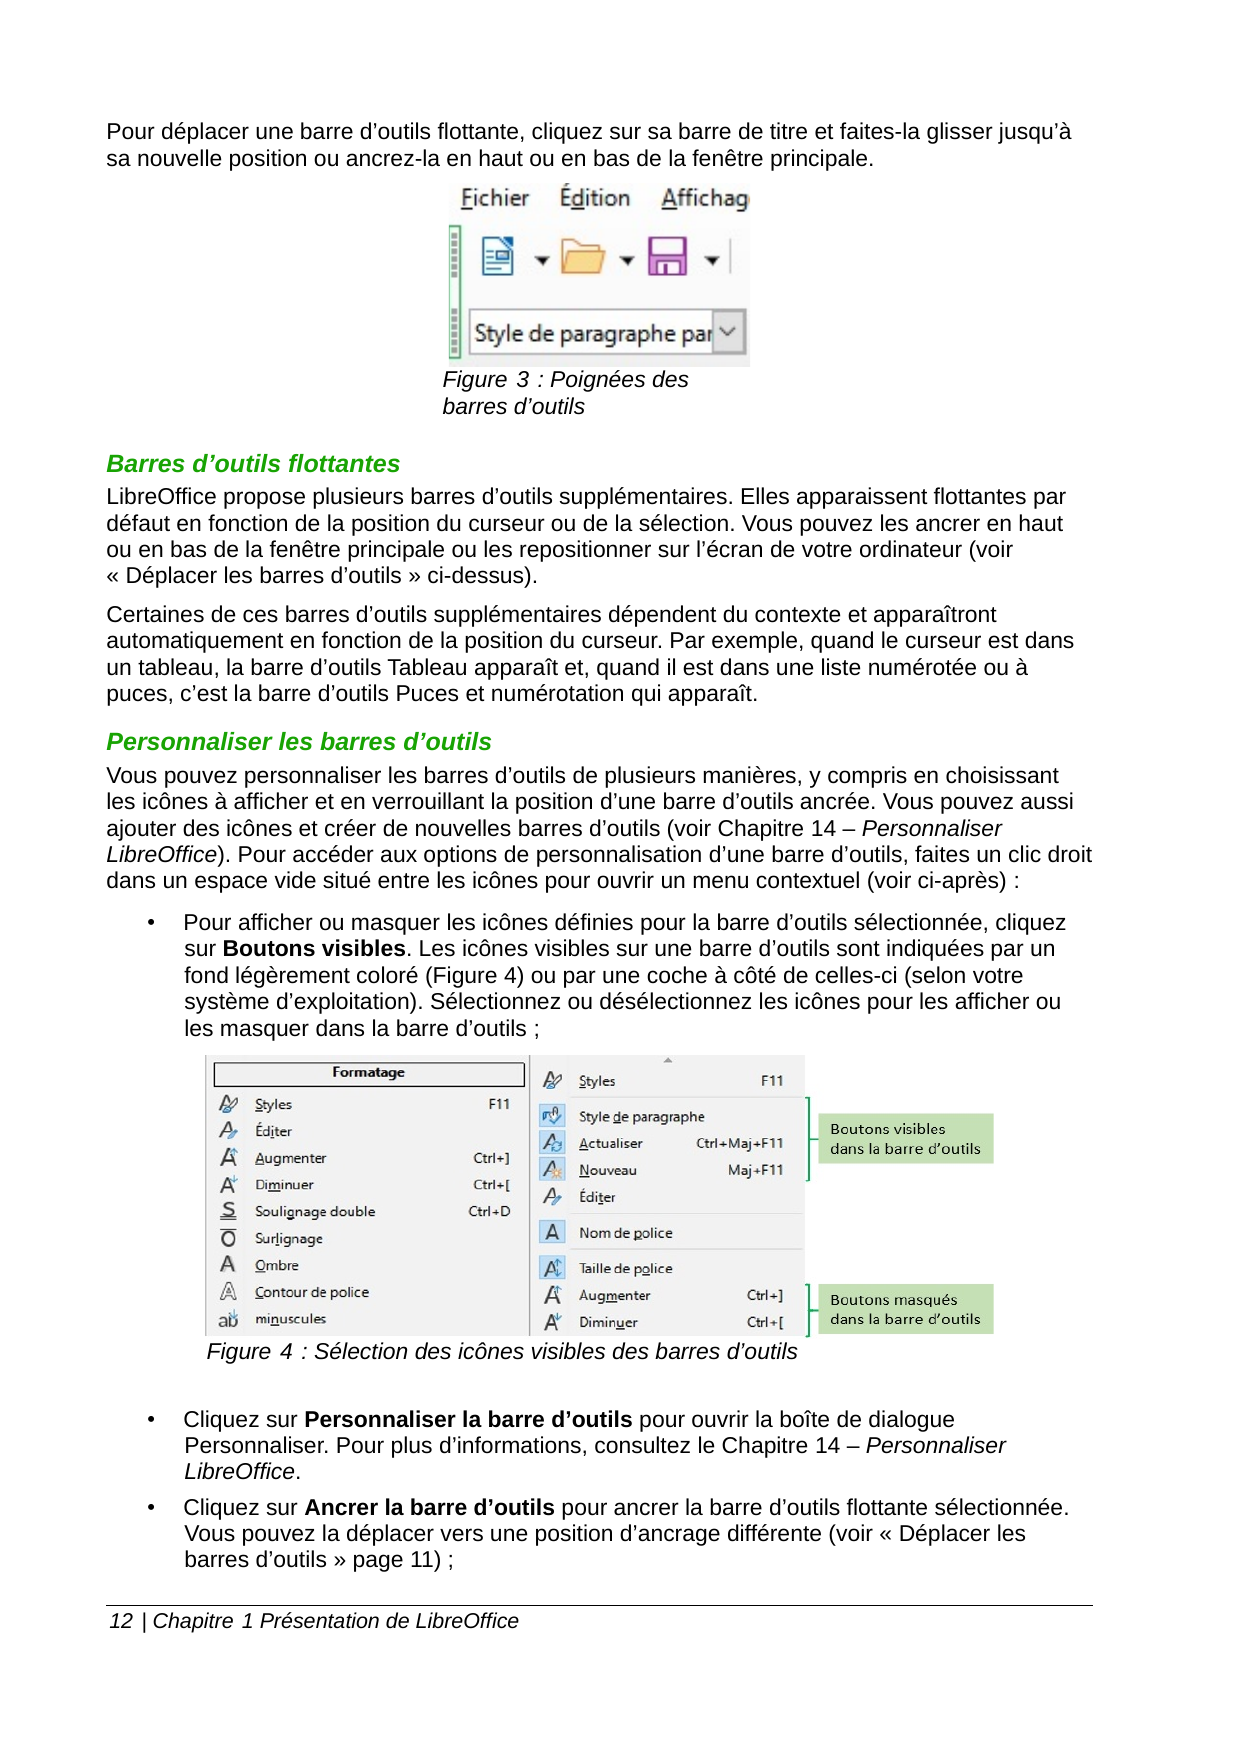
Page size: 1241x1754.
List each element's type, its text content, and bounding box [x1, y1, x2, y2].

text Vous pouvez personnaliser les barres d’outils de plusieurs manières, y compris en choisissant les icônes à afficher et en verrouillant la position d’une barre d’outils ancrée. Vous pouvez aussi ajouter des icônes et créer de nouvelles barres d’outils (voir Chapitre 14 – Personnaliser LibreOffice). Pour accéder aux options de personnalisation d’une barre d’outils, faites un clic droit dans un espace vide situé entre les icônes pour ouvrir un menu contextuel (voir ci-après) : [106, 762, 1093, 894]
text Figure 4 : Sélection des icônes visibles des barres d’outils [206, 1339, 993, 1364]
list Cliquez sur Ancrer la barre d’outils pour ancrer la barre d’outils flottante sélectionnée. Vous pouvez la déplacer vers une position d’ancrage différente (voir « Déplacer les barres d’outils » page 11) ; [144, 1491, 1093, 1575]
picture [448, 183, 750, 367]
list Cliquez sur Personnaliser la barre d’outils pour ouvrir la boîte de dialogue Personnaliser. Pour plus d’informations, consultez le Chapitre 14 – Personnaliser LibreOffice. [144, 1403, 1093, 1484]
text LibreOffice propose plusieurs barres d’outils supplémentaires. Elles apparaissent flottantes par défaut en fonction de la position du curseur ou de la sélection. Vous pouvez les ancrer en haut ou en bas de la fenêtre principale ou les repositionner sur l’écran de votre ordinateur (voir « Déplacer les barres d’outils » ci-dessus). [106, 483, 1093, 589]
picture [205, 1055, 994, 1339]
subtitle Barres d’outils flottantes [106, 448, 1093, 477]
list Pour afficher ou masquer les icônes définies pour la barre d’outils sélectionnée, cliquez sur Boutons visibles. Les icônes visibles sur une barre d’outils sont indiquées par un fond légèrement coloré (Figure 4) ou par une coche à côté de celles-ci (selon votre système d’exploitation). Sélectionnez ou désélectionnez les icônes pour les afficher ou les masquer dans la barre d’outils ; [144, 906, 1093, 1044]
text Figure 3 : Poignées des barres d’outils [442, 183, 757, 419]
text Pour déplacer une barre d’outils flottante, cliquez sur sa barre de titre et faites-la glisser jusqu’à sa nouvelle position ou ancrez-la en haut ou en bas de la fenêtre principale. [106, 118, 1093, 171]
subtitle Personnaliser les barres d’outils [106, 727, 1093, 756]
text Certaines de ces barres d’outils supplémentaires dépendent du contexte et apparaîtront automatiquement en fonction de la position du curseur. Par exemple, quand le curseur est dans un tableau, la barre d’outils Tableau apparaît et, quand il est dans une liste numérotée ou à puces, c’est la barre d’outils Puces et numérotation qui apparaît. [106, 601, 1093, 707]
